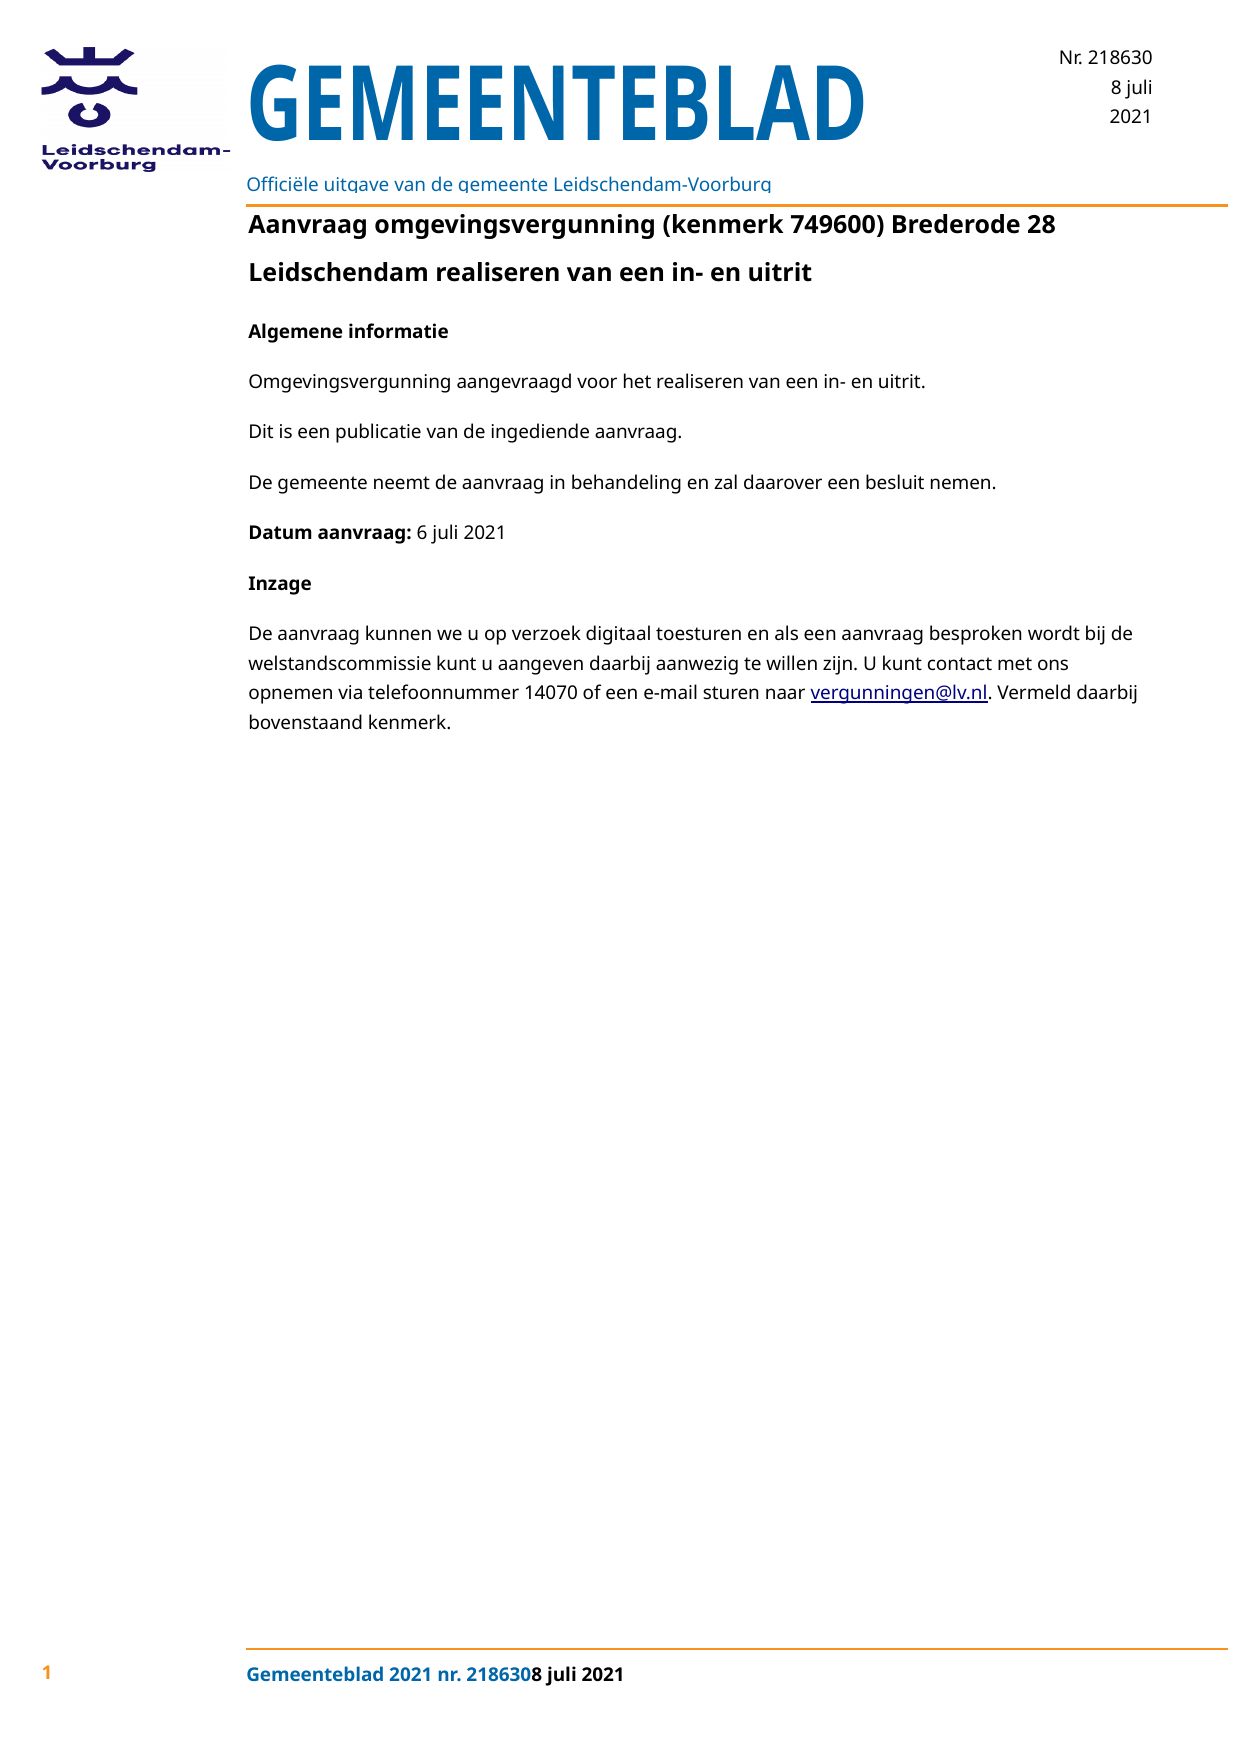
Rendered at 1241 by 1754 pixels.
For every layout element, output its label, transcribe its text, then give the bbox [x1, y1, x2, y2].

text Inzage [248, 570, 1152, 596]
text Datum aanvraag: 6 juli 2021 [248, 519, 1152, 545]
text De gemeente neemt de aanvraag in behandeling en zal daarover een besluit nemen. [248, 469, 1152, 495]
text Aanvraag omgevingsvergunning (kenmerk 749600) Brederode 28 Leidschendam realiseren van een in- en uitrit [248, 207, 1152, 288]
picture [41, 47, 231, 172]
text Omgevingsvergunning aangevraagd voor het realiseren van een in- en uitrit. [248, 368, 1152, 394]
text Algemene informatie [248, 318, 1152, 344]
text Dit is een publicatie van de ingediende aanvraag. [248, 419, 1152, 444]
text De aanvraag kunnen we u op verzoek digitaal toesturen en als een aanvraag besproken wordt bij de welstandscommissie kunt u aangeven daarbij aanwezig te willen zijn. U kunt contact met ons opnemen via telefoonnummer 14070 of een e-mail sturen naar vergunningen@lv.nl. Vermeld daarbij bovenstaand kenmerk. [248, 620, 1152, 735]
